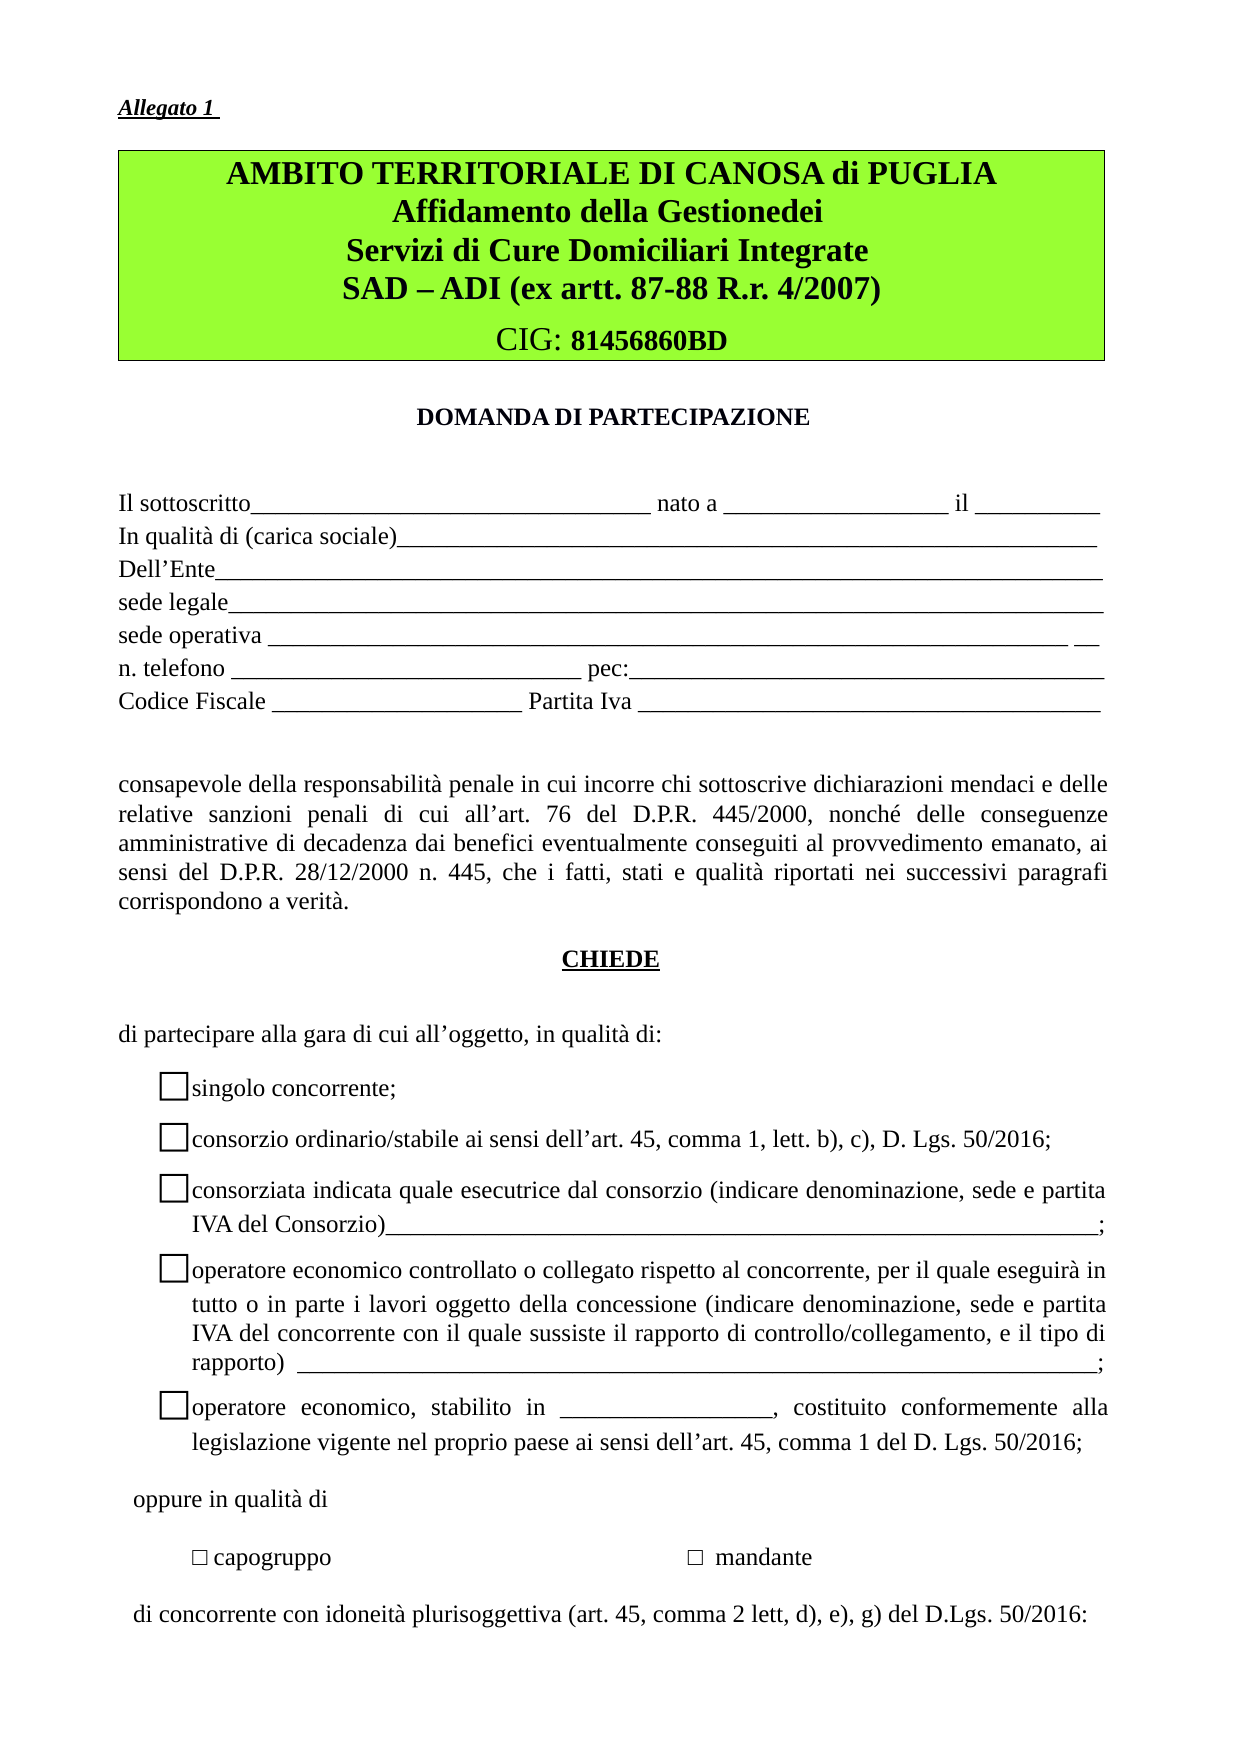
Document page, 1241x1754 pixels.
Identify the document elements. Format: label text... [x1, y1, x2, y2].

list operatore economico, stabilito in _________________, costituito conformemente alla legislazione vigente nel proprio paese ai sensi dell’art. 45, comma 1 del D. Lgs. 50/2016; [156, 1376, 1109, 1455]
text sede operativa ________________________________________________________________ __ [118, 620, 1109, 649]
text CHIEDE [118, 944, 1109, 973]
text Il sottoscritto________________________________ nato a __________________ il __________ [118, 488, 1109, 517]
text n. telefono ____________________________ pec:______________________________________ [118, 653, 1109, 682]
text oppure in qualità di [118, 1484, 1153, 1513]
text di partecipare alla gara di cui all’oggetto, in qualità di: [118, 1019, 1109, 1048]
text Dell’Ente_______________________________________________________________________ [118, 554, 1109, 583]
text di concorrente con idoneità plurisoggettiva (art. 45, comma 2 lett, d), e), g) del D.Lgs. 50/2016: [133, 1599, 1153, 1628]
text Codice Fiscale ____________________ Partita Iva _____________________________________ [118, 686, 1109, 715]
text sede legale______________________________________________________________________ [118, 587, 1109, 616]
list consorzio ordinario/stabile ai sensi dell’art. 45, comma 1, lett. b), c), D. Lgs. 50/2016; [156, 1107, 1107, 1158]
list consorziata indicata quale esecutrice dal consorzio (indicare denominazione, sede e partita IVA del Consorzio)_________________________________________________________; [156, 1158, 1107, 1238]
text In qualità di (carica sociale)________________________________________________________ [118, 521, 1109, 550]
text Servizi di Cure Domiciliari Integrate [119, 227, 1104, 265]
text consapevole della responsabilità penale in cui incorre chi sottoscrive dichiarazioni mendaci e delle relative sanzioni penali di cui all’art. 76 del D.P.R. 445/2000, nonché delle conseguenze amministrative di decadenza dai benefici eventualmente conseguiti al provvedimento emanato, ai sensi del D.P.R. 28/12/2000 n. 445, che i fatti, stati e qualità riportati nei successivi paragrafi corrispondono a verità. [118, 769, 1109, 915]
text □ capogruppo □ mandante [118, 1542, 1153, 1570]
list singolo concorrente; [156, 1056, 1153, 1107]
text CIG: 81456860BD [119, 316, 1104, 360]
text SAD – ADI (ex artt. 87-88 R.r. 4/2007) [119, 265, 1104, 307]
text AMBITO TERRITORIALE DI CANOSA di PUGLIA [119, 151, 1104, 189]
text Affidamento della Gestionedei [119, 189, 1104, 227]
list operatore economico controllato o collegato rispetto al concorrente, per il quale eseguirà in tutto o in parte i lavori oggetto della concessione (indicare denominazione, sede e partita IVA del concorrente con il quale sussiste il rapporto di controllo/collegamento, e il tipo di rapporto) ________________________________________________________________; [156, 1238, 1107, 1376]
text DOMANDA DI PARTECIPAZIONE [118, 402, 1109, 431]
